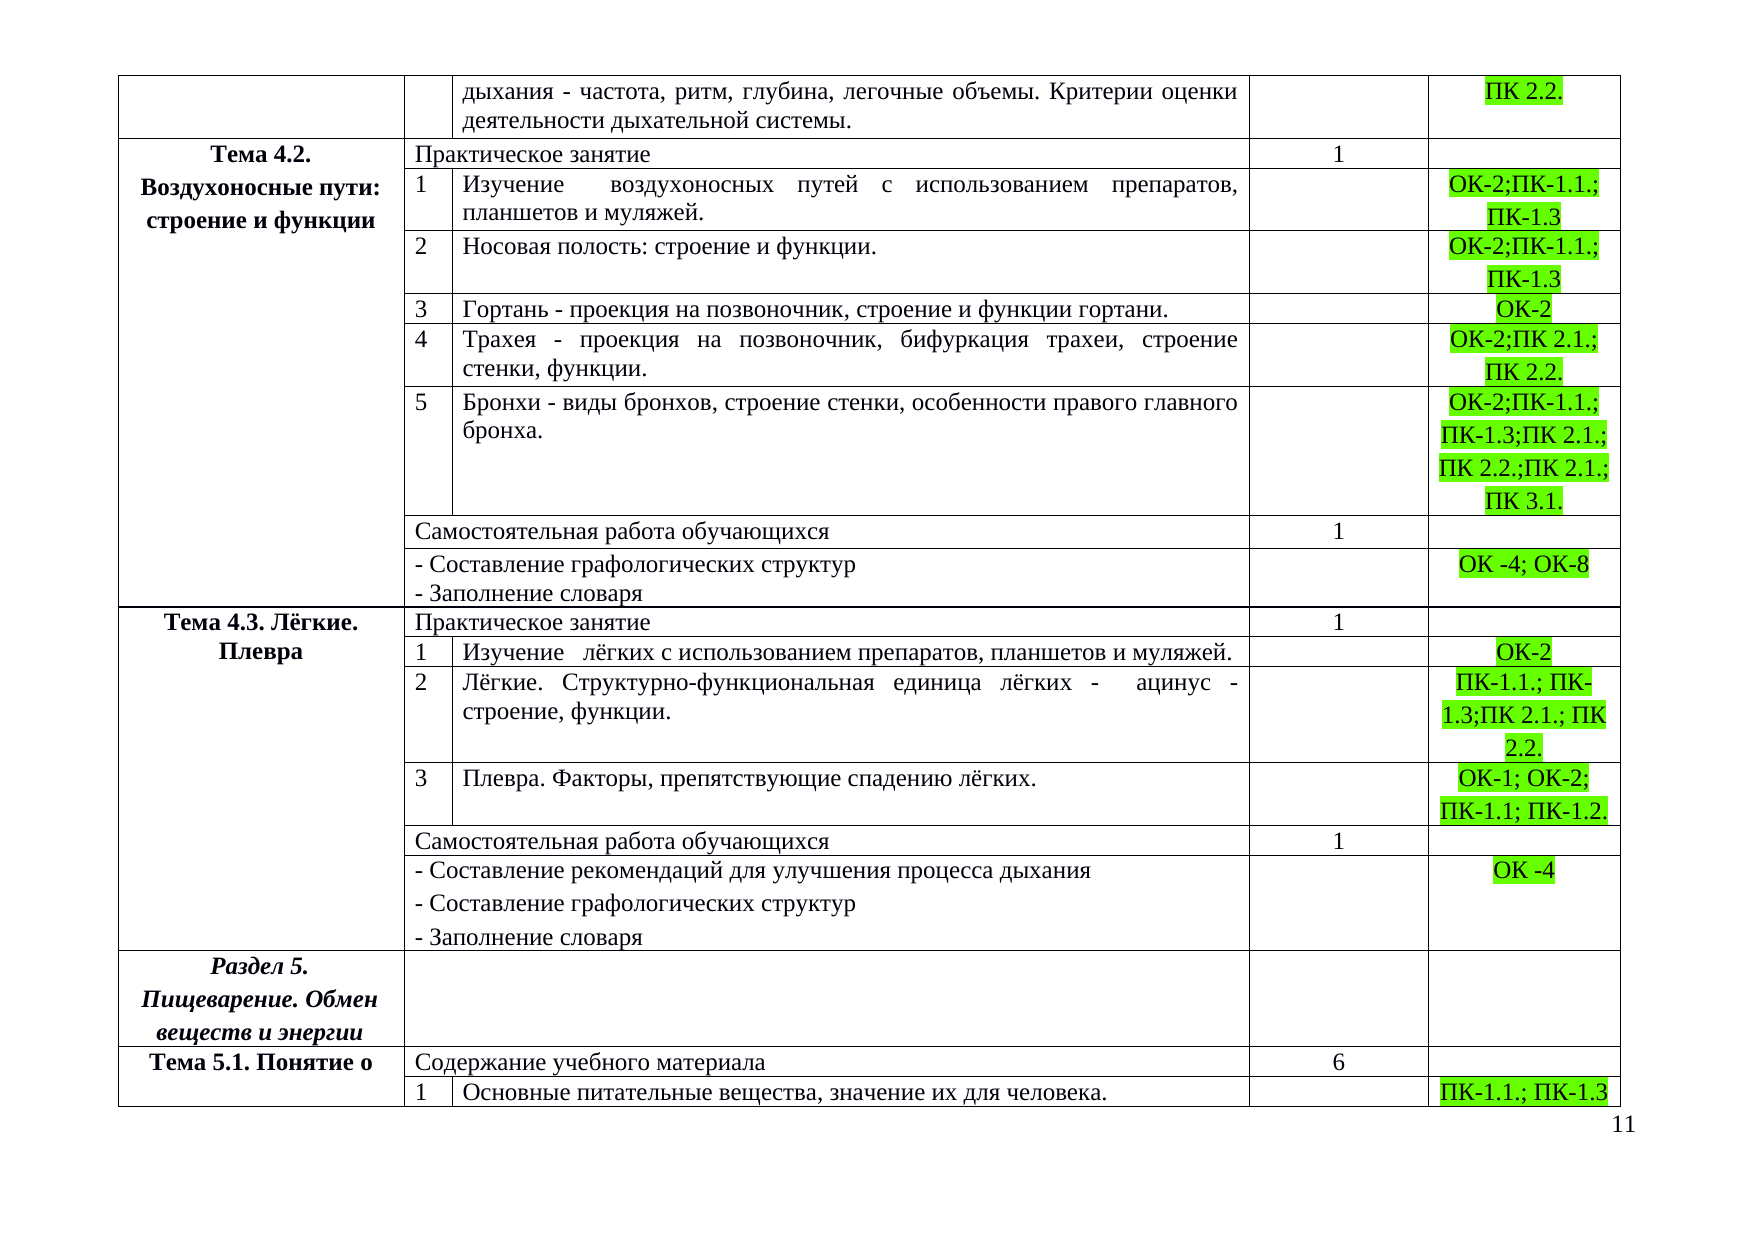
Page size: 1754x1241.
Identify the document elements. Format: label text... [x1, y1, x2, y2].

table_cell [1429, 826, 1620, 854]
table_cell [1250, 637, 1428, 666]
table_cell Трахея - проекция на позвоночник, бифуркация трахеи, строение стенки, функции. [453, 324, 1249, 386]
table_cell [1429, 516, 1620, 548]
table_cell 6 [1250, 1047, 1428, 1076]
table_cell 1 [1250, 139, 1428, 168]
table_cell [1250, 763, 1428, 825]
table_cell Практическое занятие [405, 139, 1249, 168]
table_cell Носовая полость: строение и функции. [453, 231, 1249, 293]
table_cell [1250, 231, 1428, 293]
table_cell [1250, 667, 1428, 762]
table_cell Тема 4.2. Воздухоносные пути: строение и функции [119, 139, 404, 606]
table_cell [1250, 387, 1428, 515]
table_cell [1250, 76, 1428, 138]
table_cell ОК-2 [1429, 294, 1620, 323]
table_cell ПК 2.2. [1429, 76, 1620, 138]
table_cell Раздел 5. Пищеварение. Обмен веществ и энергии [119, 951, 404, 1046]
table_cell 3 [405, 763, 452, 825]
table_cell ПК-1.1.; ПК-1.3 [1429, 1077, 1620, 1106]
table_cell [405, 951, 1249, 1046]
table_cell [1250, 169, 1428, 230]
table_cell Тема 4.3. Лёгкие. Плевра [119, 608, 404, 950]
table_cell [1429, 608, 1620, 636]
table_cell ПК-1.1.; ПК-1.3;ПК 2.1.; ПК 2.2. [1429, 667, 1620, 762]
table_cell ОК-2;ПК 2.1.; ПК 2.2. [1429, 324, 1620, 386]
table_cell [1429, 139, 1620, 168]
table_cell ОК-2;ПК-1.1.; ПК-1.3 [1429, 231, 1620, 293]
table_cell - Составление графологических структур - Заполнение словаря [405, 549, 1249, 606]
table_cell Самостоятельная работа обучающихся [405, 516, 1249, 548]
table_cell ОК -4; ОК-8 [1429, 549, 1620, 606]
table_cell 3 [405, 294, 452, 323]
table_cell [1429, 1047, 1620, 1076]
table_cell Основные питательные вещества, значение их для человека. [453, 1077, 1249, 1106]
table_cell Самостоятельная работа обучающихся [405, 826, 1249, 854]
table_cell Бронхи - виды бронхов, строение стенки, особенности правого главного бронха. [453, 387, 1249, 515]
table_cell 5 [405, 387, 452, 515]
table_cell 1 [1250, 608, 1428, 636]
table_cell Лёгкие. Структурно-функциональная единица лёгких - ацинус - строение, функции. [453, 667, 1249, 762]
table_cell [1250, 324, 1428, 386]
table_cell 1 [1250, 516, 1428, 548]
table_cell Гортань - проекция на позвоночник, строение и функции гортани. [453, 294, 1249, 323]
table_cell 1 [405, 169, 452, 230]
table_cell [1250, 856, 1428, 950]
table_cell - Составление рекомендаций для улучшения процесса дыхания - Составление графологических структур - Заполнение словаря [405, 856, 1249, 950]
table_cell 2 [405, 667, 452, 762]
table_cell ОК -4 [1429, 856, 1620, 950]
table_cell ОК-1; ОК-2; ПК-1.1; ПК-1.2. [1429, 763, 1620, 825]
table_cell [1429, 951, 1620, 1046]
table_cell Практическое занятие [405, 608, 1249, 636]
table_cell [1250, 1077, 1428, 1106]
table_cell Изучение лёгких с использованием препаратов, планшетов и муляжей. [453, 637, 1249, 666]
table_cell [1250, 549, 1428, 606]
table_cell 1 [1250, 826, 1428, 854]
table_cell ОК-2;ПК-1.1.; ПК-1.3;ПК 2.1.; ПК 2.2.;ПК 2.1.; ПК 3.1. [1429, 387, 1620, 515]
table_cell ОК-2 [1429, 637, 1620, 666]
table_cell [119, 76, 404, 138]
table_cell дыхания - частота, ритм, глубина, легочные объемы. Критерии оценки деятельности дыхательной системы. [453, 76, 1249, 138]
table_cell [1250, 951, 1428, 1046]
table_cell Содержание учебного материала [405, 1047, 1249, 1076]
table_cell [1250, 294, 1428, 323]
table_cell 4 [405, 324, 452, 386]
table_cell Изучение воздухоносных путей с использованием препаратов, планшетов и муляжей. [453, 169, 1249, 230]
table_cell Тема 5.1. Понятие о [119, 1047, 404, 1106]
table_cell Плевра. Факторы, препятствующие спадению лёгких. [453, 763, 1249, 825]
table_cell 1 [405, 637, 452, 666]
table_cell ОК-2;ПК-1.1.; ПК-1.3 [1429, 169, 1620, 230]
table_cell 2 [405, 231, 452, 293]
table_cell [405, 76, 452, 138]
table_cell 1 [405, 1077, 452, 1106]
